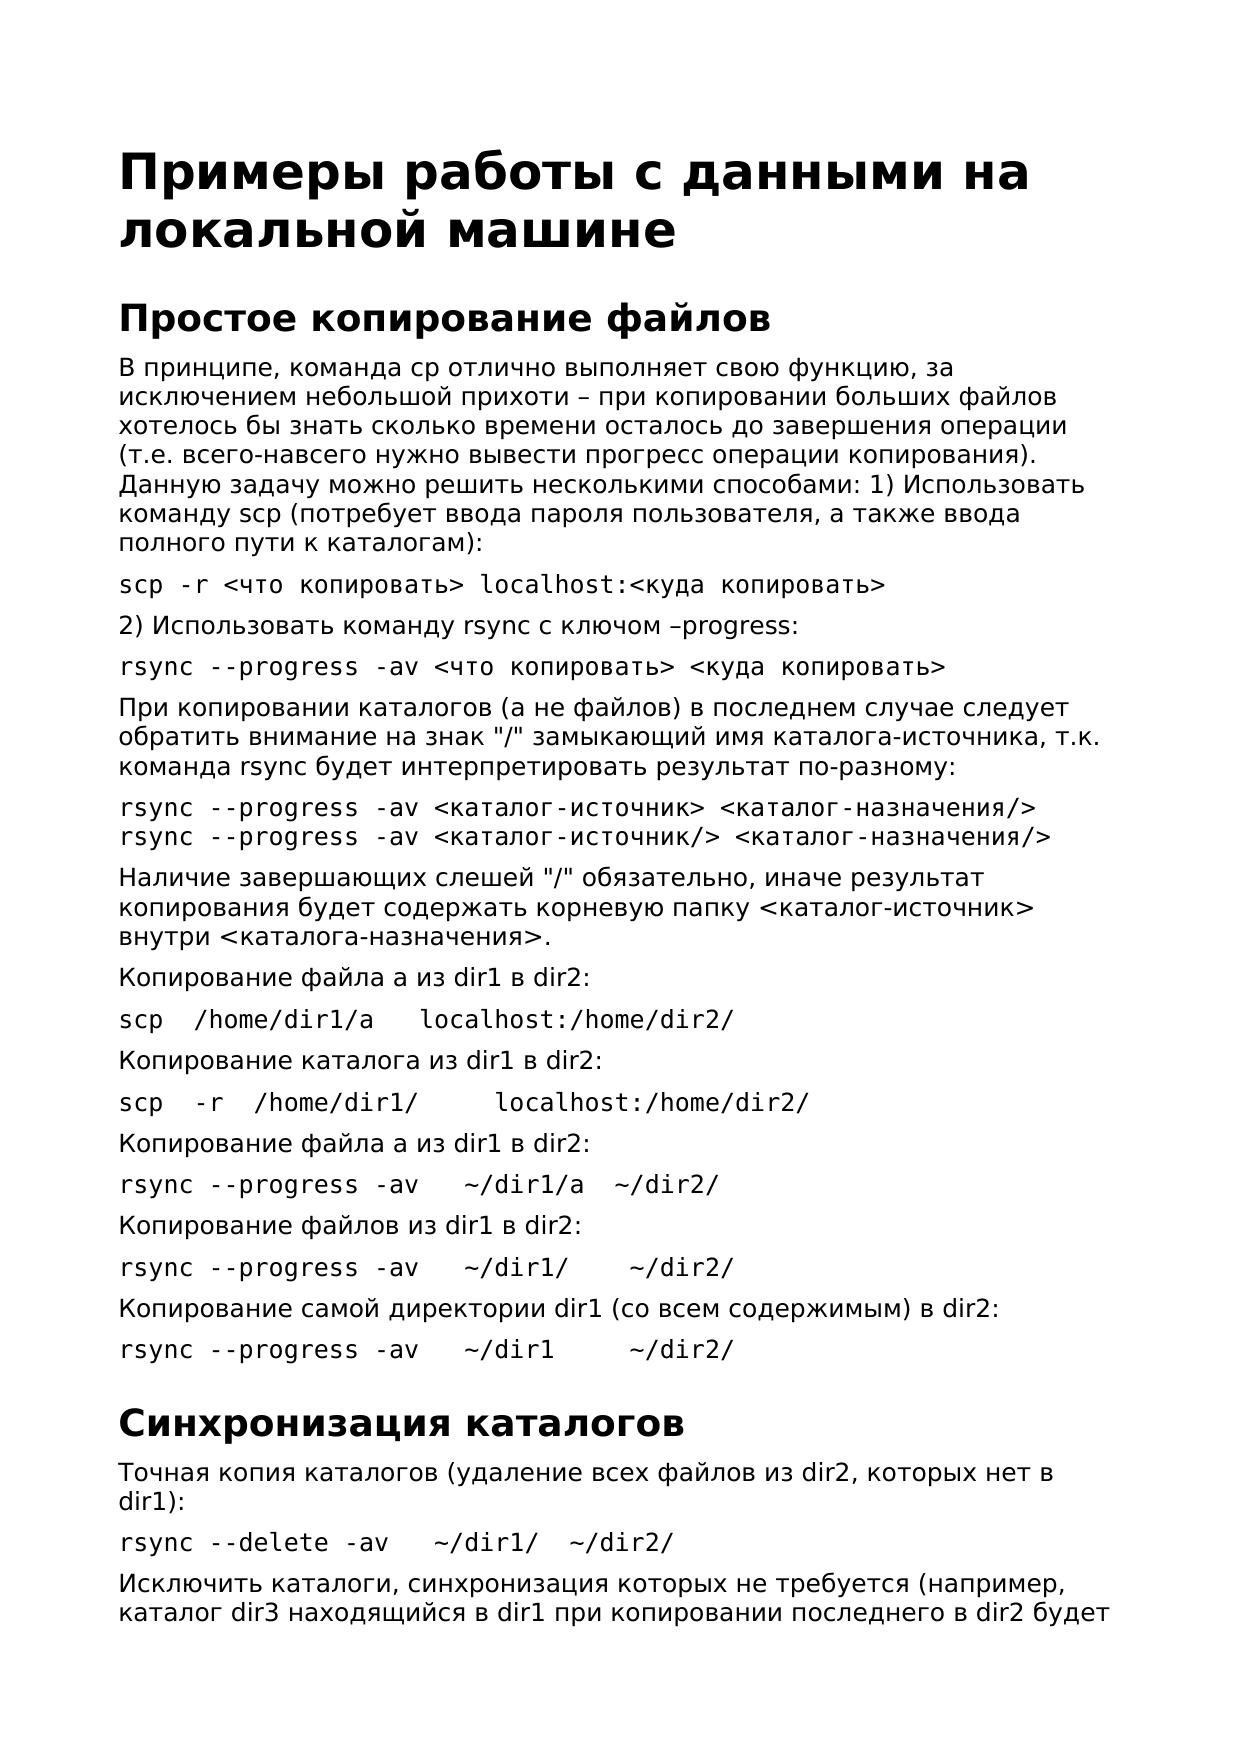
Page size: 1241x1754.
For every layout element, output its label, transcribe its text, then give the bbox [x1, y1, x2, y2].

text Копирование самой директории dir1 (со всем содержимым) в dir2: [118, 1294, 1122, 1323]
subtitle Простое копирование файлов [118, 297, 1122, 341]
text Копирование файлов из dir1 в dir2: [118, 1211, 1122, 1241]
text При копировании каталогов (а не файлов) в последнем случае следует обратить внимание на знак "/" замыкающий имя каталога-источника, т.к. команда rsync будет интерпретировать результат по-разному: [118, 693, 1122, 781]
text rsync --progress -av ~/dir1/a ~/dir2/ [118, 1170, 1122, 1199]
text rsync --delete -av ~/dir1/ ~/dir2/ [118, 1528, 1122, 1558]
text rsync --progress -av ~/dir1/ ~/dir2/ [118, 1253, 1122, 1282]
text scp -r /home/dir1/ localhost:/home/dir2/ [118, 1088, 1122, 1117]
subtitle Синхронизация каталогов [118, 1402, 1122, 1445]
text Копирование каталога из dir1 в dir2: [118, 1046, 1122, 1075]
text Исключить каталоги, синхронизация которых не требуется (например, каталог dir3 находящийся в dir1 при копировании последнего в dir2 будет [118, 1569, 1122, 1628]
text Копирование файла а из dir1 в dir2: [118, 1129, 1122, 1158]
text rsync --progress -av <что копировать> <куда копировать> [118, 652, 1122, 682]
text scp -r <что копировать> localhost:<куда копировать> [118, 570, 1122, 599]
text Наличие завершающих слешей "/" обязательно, иначе результат копирования будет содержать корневую папку <каталог-источник> внутри <каталога-назначения>. [118, 863, 1122, 951]
text 2) Использовать команду rsync с ключом –progress: [118, 611, 1122, 640]
text rsync --progress -av <каталог-источник> <каталог-назначения/> rsync --progress -av <каталог-источник/> <каталог-назначения/> [118, 793, 1122, 852]
text В принципе, команда ср отлично выполняет свою функцию, за исключением небольшой прихоти – при копировании больших файлов хотелось бы знать сколько времени осталось до завершения операции (т.е. всего-навсего нужно вывести прогресс операции копирования). Данную задачу можно решить несколькими способами: 1) Использовать команду scp (потребует ввода пароля пользователя, а также ввода полного пути к каталогам): [118, 353, 1122, 557]
text Точная копия каталогов (удаление всех файлов из dir2, которых нет в dir1): [118, 1458, 1122, 1516]
text scp /home/dir1/a localhost:/home/dir2/ [118, 1005, 1122, 1034]
text Копирование файла а из dir1 в dir2: [118, 963, 1122, 993]
subtitle Примеры работы с данными на локальной машине [118, 143, 1122, 259]
text rsync --progress -av ~/dir1 ~/dir2/ [118, 1336, 1122, 1365]
